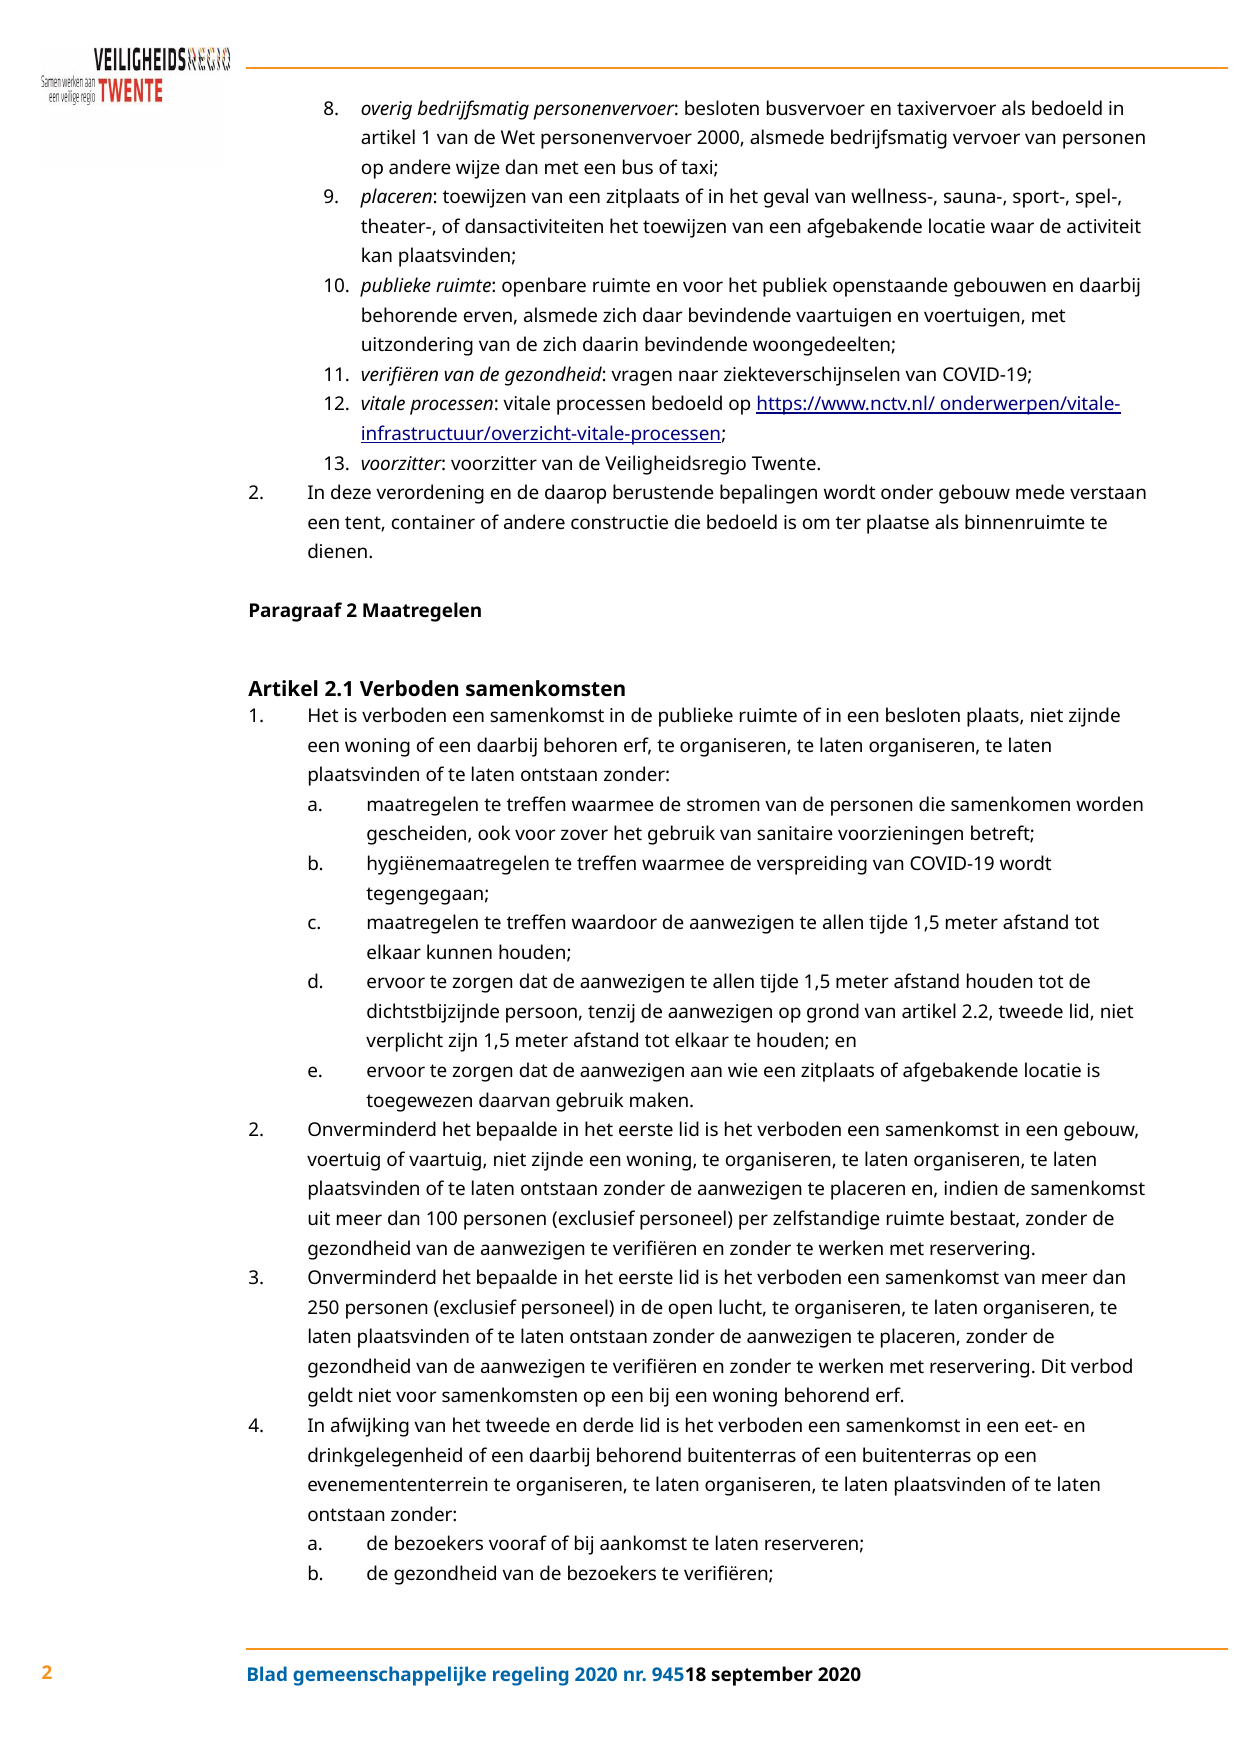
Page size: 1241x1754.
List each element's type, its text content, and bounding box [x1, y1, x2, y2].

list overig bedrijfsmatig personenvervoer: besloten busvervoer en taxivervoer als bedoeld in artikel 1 van de Wet personenvervoer 2000, alsmede bedrijfsmatig vervoer van personen op andere wijze dan met een bus of taxi; [323, 95, 1152, 180]
list voorzitter: voorzitter van de Veiligheidsregio Twente. [323, 450, 1152, 476]
list Het is verboden een samenkomst in de publieke ruimte of in een besloten plaats, niet zijnde een woning of een daarbij behoren erf, te organiseren, te laten organiseren, te laten plaatsvinden of te laten ontstaan zonder: [248, 702, 1152, 787]
picture [41, 47, 231, 172]
list publieke ruimte: openbare ruimte en voor het publiek openstaande gebouwen en daarbij behorende erven, alsmede zich daar bevindende vaartuigen en voertuigen, met uitzondering van de zich daarin bevindende woongedeelten; [323, 272, 1152, 357]
list hygiënemaatregelen te treffen waarmee de verspreiding van COVID-19 wordt tegengegaan; [307, 850, 1152, 906]
list de gezondheid van de bezoekers te verifiëren; [307, 1560, 1152, 1586]
list verifiëren van de gezondheid: vragen naar ziekteverschijnselen van COVID-19; [323, 361, 1152, 387]
list Onverminderd het bepaalde in het eerste lid is het verboden een samenkomst in een gebouw, voertuig of vaartuig, niet zijnde een woning, te organiseren, te laten organiseren, te laten plaatsvinden of te laten ontstaan zonder de aanwezigen te placeren en, indien de samenkomst uit meer dan 100 personen (exclusief personeel) per zelfstandige ruimte bestaat, zonder de gezondheid van de aanwezigen te verifiëren en zonder te werken met reservering. [248, 1116, 1152, 1261]
list ervoor te zorgen dat de aanwezigen te allen tijde 1,5 meter afstand houden tot de dichtstbijzijnde persoon, tenzij de aanwezigen op grond van artikel 2.2, tweede lid, niet verplicht zijn 1,5 meter afstand tot elkaar te houden; en [307, 968, 1152, 1053]
list In afwijking van het tweede en derde lid is het verboden een samenkomst in een eet- en drinkgelegenheid of een daarbij behorend buitenterras of een buitenterras op een evenemententerrein te organiseren, te laten organiseren, te laten plaatsvinden of te laten ontstaan zonder: [248, 1412, 1152, 1527]
list maatregelen te treffen waarmee de stromen van de personen die samenkomen worden gescheiden, ook voor zover het gebruik van sanitaire voorzieningen betreft; [307, 791, 1152, 846]
list ervoor te zorgen dat de aanwezigen aan wie een zitplaats of afgebakende locatie is toegewezen daarvan gebruik maken. [307, 1057, 1152, 1113]
list de bezoekers vooraf of bij aankomst te laten reserveren; [307, 1531, 1152, 1556]
list vitale processen: vitale processen bedoeld op https://www.nctv.nl/ onderwerpen/vitale-infrastructuur/overzicht-vitale-processen; [323, 391, 1152, 446]
text Paragraaf 2 Maatregelen [248, 598, 1152, 623]
list maatregelen te treffen waardoor de aanwezigen te allen tijde 1,5 meter afstand tot elkaar kunnen houden; [307, 909, 1152, 965]
list placeren: toewijzen van een zitplaats of in het geval van wellness-, sauna-, sport-, spel-, theater-, of dansactiviteiten het toewijzen van een afgebakende locatie waar de activiteit kan plaatsvinden; [323, 183, 1152, 268]
list Onverminderd het bepaalde in het eerste lid is het verboden een samenkomst van meer dan 250 personen (exclusief personeel) in de open lucht, te organiseren, te laten organiseren, te laten plaatsvinden of te laten ontstaan zonder de aanwezigen te placeren, zonder de gezondheid van de aanwezigen te verifiëren en zonder te werken met reservering. Dit verbod geldt niet voor samenkomsten op een bij een woning behorend erf. [248, 1264, 1152, 1408]
text Artikel 2.1 Verboden samenkomsten [248, 674, 1152, 702]
list In deze verordening en de daarop berustende bepalingen wordt onder gebouw mede verstaan een tent, container of andere constructie die bedoeld is om ter plaatse als binnenruimte te dienen. [248, 479, 1152, 564]
